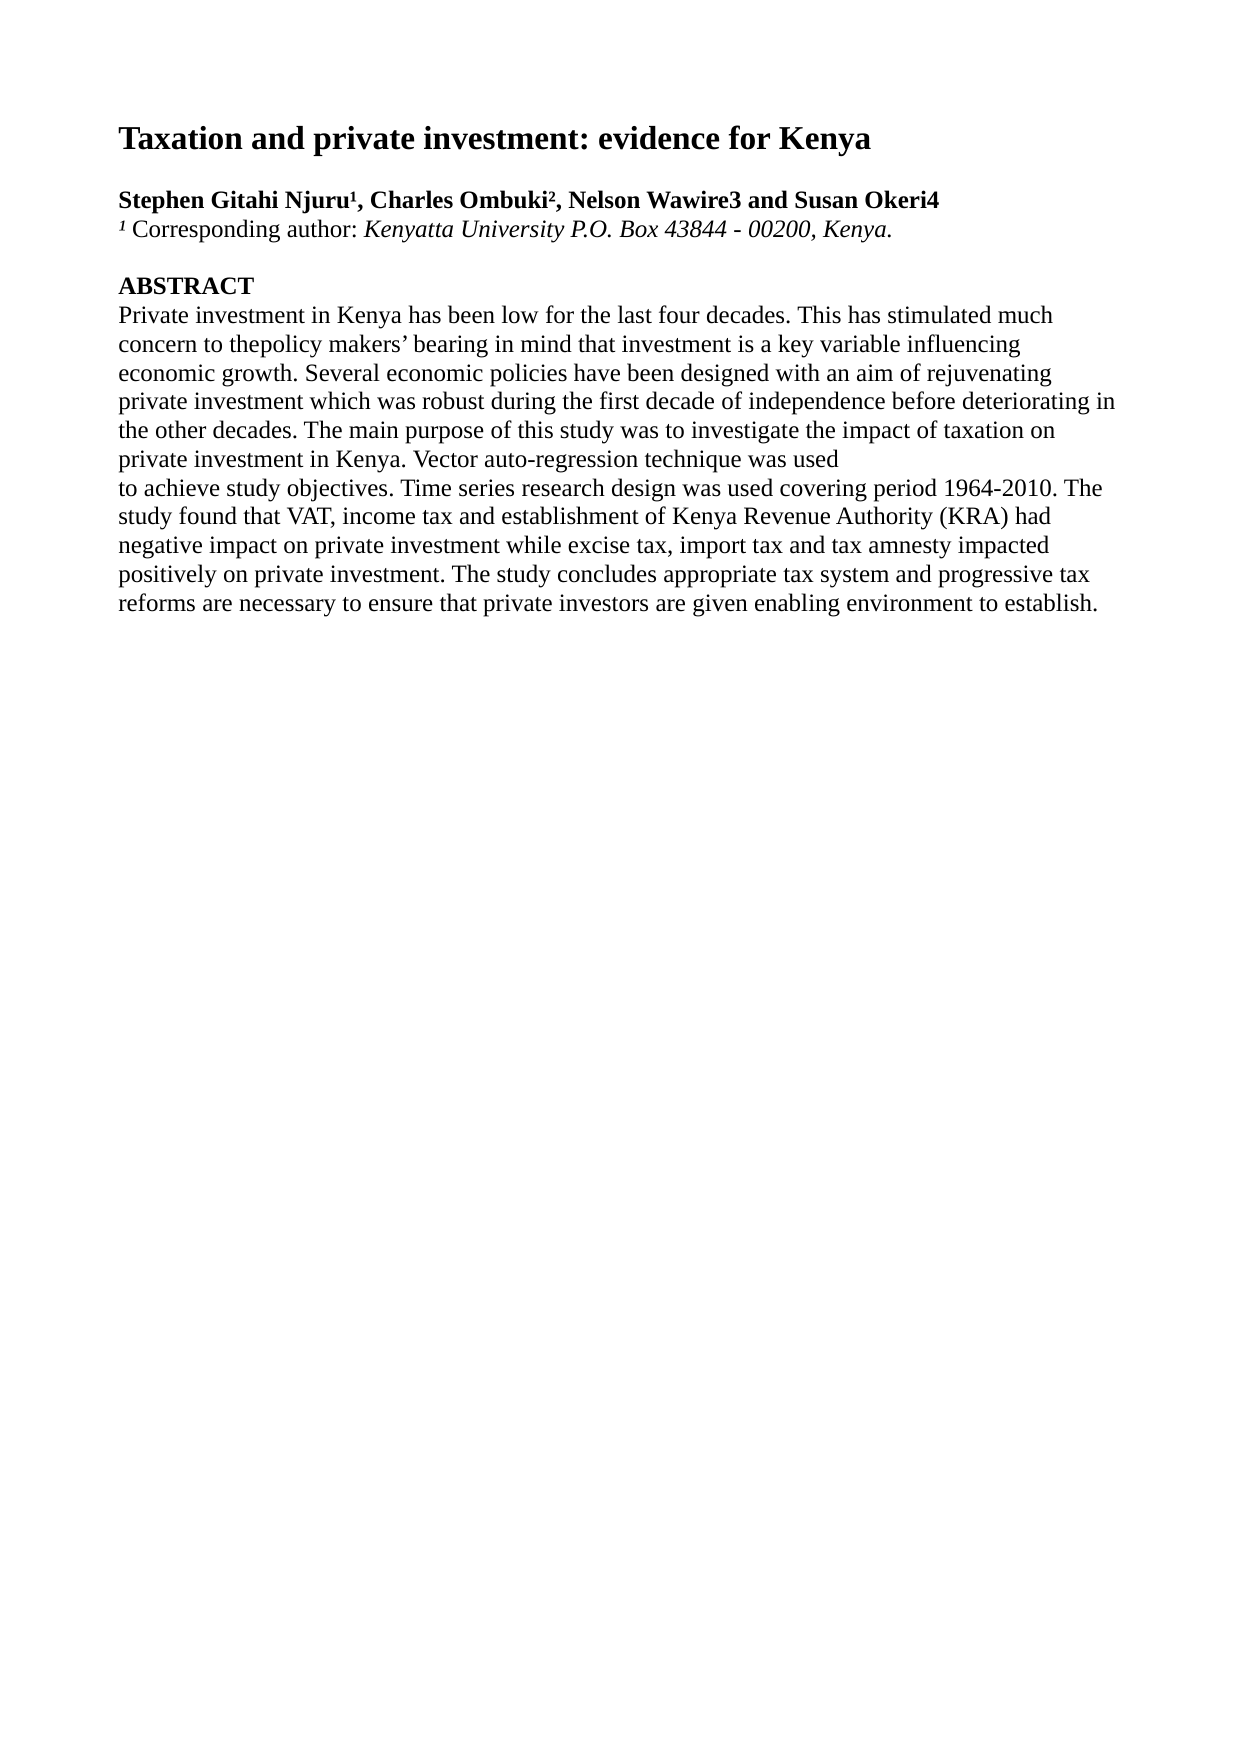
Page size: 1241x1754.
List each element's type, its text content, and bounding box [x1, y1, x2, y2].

text ABSTRACT [118, 271, 1122, 300]
list Taxation and private investment: evidence for Kenya [118, 118, 1122, 156]
text Stephen Gitahi Njuru¹, Charles Ombuki², Nelson Wawire3 and Susan Okeri4 [118, 185, 1122, 214]
text ¹ Corresponding author: Kenyatta University P.O. Box 43844 - 00200, Kenya. [118, 214, 1122, 243]
text Private investment in Kenya has been low for the last four decades. This has stimulated much concern to thepolicy makers’ bearing in mind that investment is a key variable influencing economic growth. Several economic policies have been designed with an aim of rejuvenating private investment which was robust during the first decade of independence before deteriorating in the other decades. The main purpose of this study was to investigate the impact of taxation on private investment in Kenya. Vector auto-regression technique was used [118, 300, 1122, 473]
text to achieve study objectives. Time series research design was used covering period 1964-2010. The study found that VAT, income tax and establishment of Kenya Revenue Authority (KRA) had negative impact on private investment while excise tax, import tax and tax amnesty impacted positively on private investment. The study concludes appropriate tax system and progressive tax reforms are necessary to ensure that private investors are given enabling environment to establish. [118, 473, 1122, 616]
